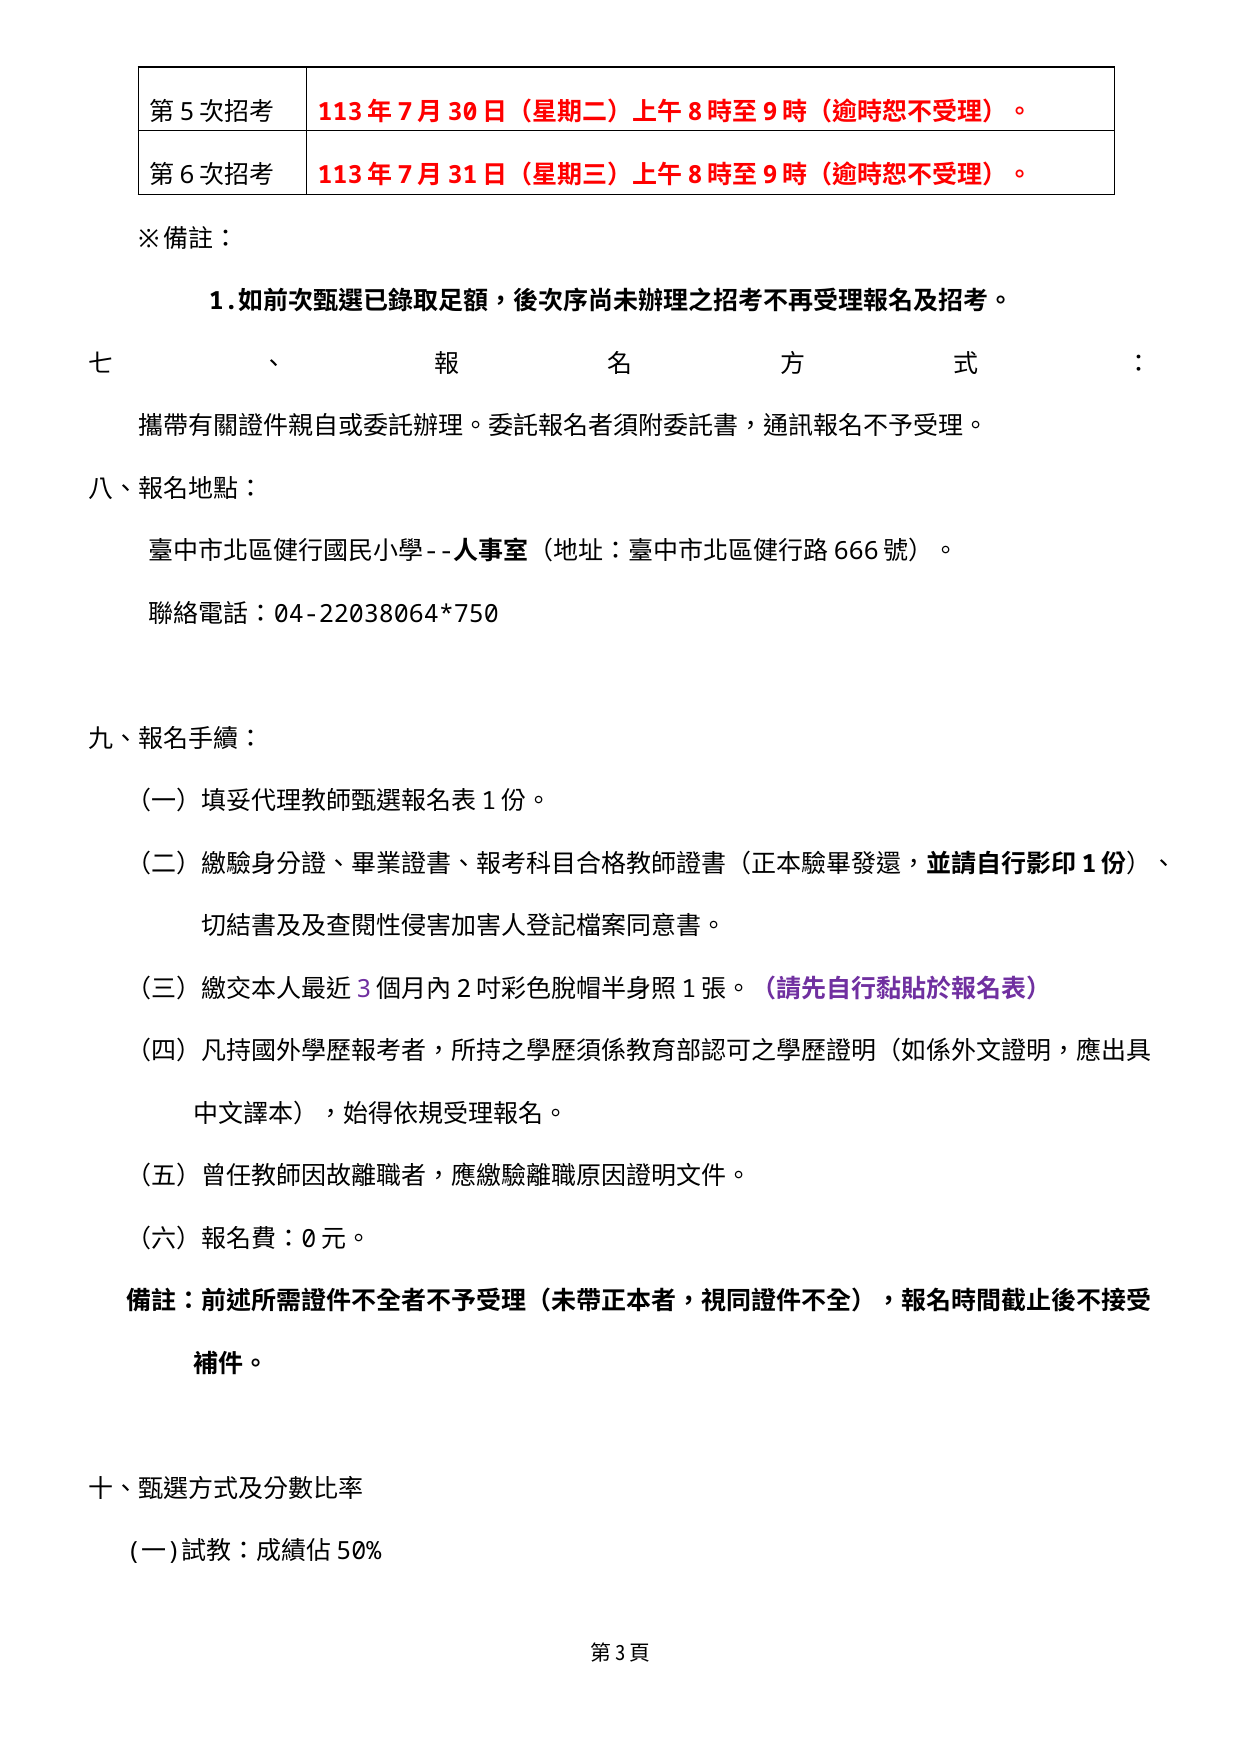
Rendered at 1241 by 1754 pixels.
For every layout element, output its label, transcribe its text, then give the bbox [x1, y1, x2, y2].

table_cell 113年7月31日（星期三）上午8時至9時（逾時恕不受理）。 [307, 131, 1114, 193]
text （二）繳驗身分證、畢業證書、報考科目合格教師證書（正本驗畢發還，並請自行影印1份）、切結書及及查閱性侵害加害人登記檔案同意書。 [126, 819, 1152, 944]
text 聯絡電話：04-22038064*750 [89, 569, 1152, 632]
text 臺中市北區健行國民小學--人事室（地址：臺中市北區健行路666號）。 [89, 507, 1152, 569]
text 十、甄選方式及分數比率 [89, 1444, 1152, 1507]
text 八、報名地點： [89, 444, 1152, 507]
text 九、報名手續： [89, 694, 1152, 757]
text (一)試教：成績佔50% [126, 1507, 1152, 1569]
text （六）報名費：0元。 [126, 1194, 1152, 1257]
text 七、報名方式： 攜帶有關證件親自或委託辦理。委託報名者須附委託書，通訊報名不予受理。 [89, 319, 1152, 444]
table_cell 第5次招考 [139, 68, 306, 130]
text （四）凡持國外學歷報考者，所持之學歷須係教育部認可之學歷證明（如係外文證明，應出具中文譯本），始得依規受理報名。 [126, 1007, 1152, 1132]
table_cell 113年7月30日（星期二）上午8時至9時（逾時恕不受理）。 [307, 68, 1114, 130]
text 備註：前述所需證件不全者不予受理（未帶正本者，視同證件不全），報名時間截止後不接受補件。 [126, 1257, 1152, 1382]
text （三）繳交本人最近3個月內2吋彩色脫帽半身照1張。（請先自行黏貼於報名表） [126, 944, 1152, 1007]
table_cell 第6次招考 [139, 131, 306, 193]
text ※備註： [89, 194, 1152, 257]
text （五）曾任教師因故離職者，應繳驗離職原因證明文件。 [126, 1132, 1152, 1194]
text （一）填妥代理教師甄選報名表1份。 [89, 757, 1152, 819]
text 1.如前次甄選已錄取足額，後次序尚未辦理之招考不再受理報名及招考。 [89, 257, 1152, 319]
